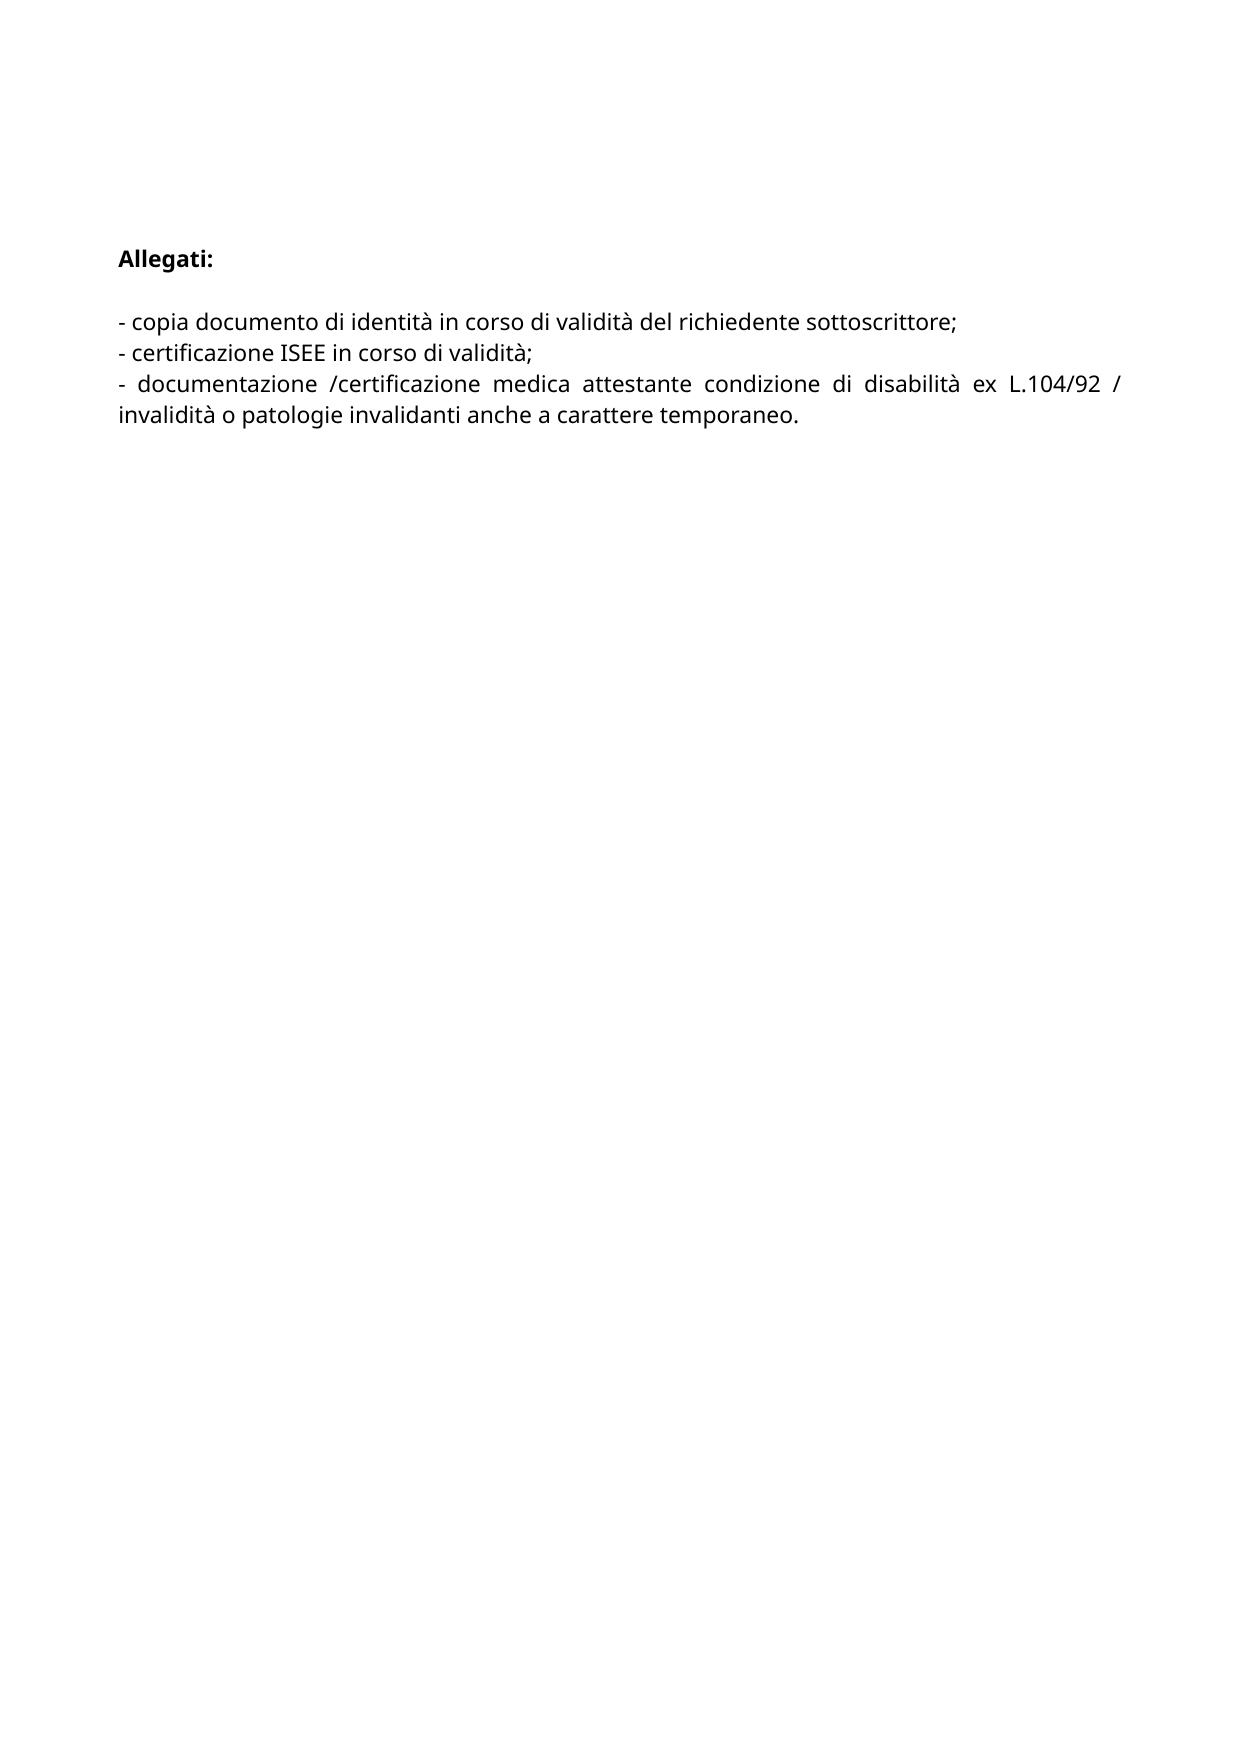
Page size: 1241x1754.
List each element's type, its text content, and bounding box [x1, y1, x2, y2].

text Allegati: [118, 243, 1122, 274]
text - certificazione ISEE in corso di validità; [118, 337, 1122, 368]
text - copia documento di identità in corso di validità del richiedente sottoscrittore; [118, 306, 1122, 337]
text - documentazione /certificazione medica attestante condizione di disabilità ex L.104/92 / invalidità o patologie invalidanti anche a carattere temporaneo. [118, 368, 1122, 431]
